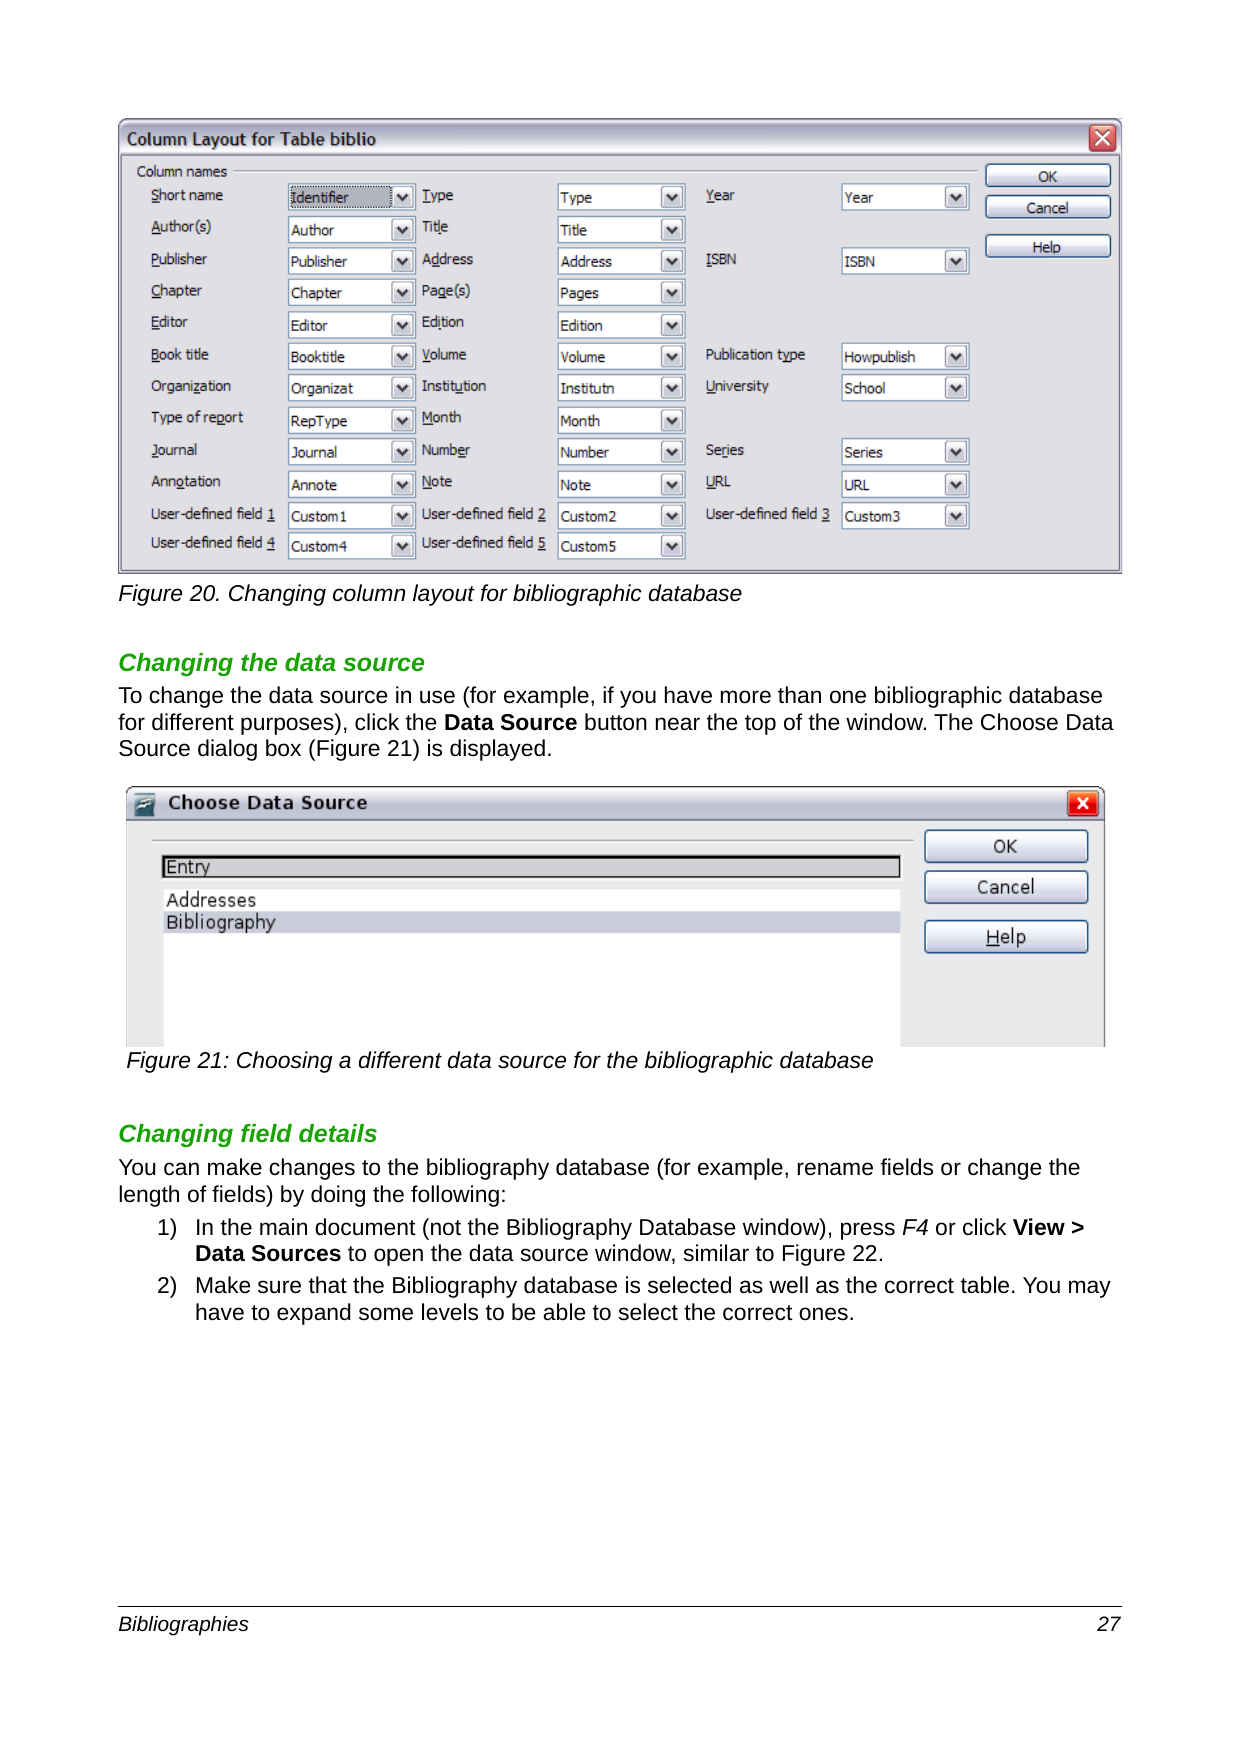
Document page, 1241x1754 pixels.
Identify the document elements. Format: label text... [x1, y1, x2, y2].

text Figure 20. Changing column layout for bibliographic database [118, 580, 1122, 606]
subtitle Changing the data source [118, 647, 1122, 676]
list Make sure that the Bibliography database is selected as well as the correct table. You may have to expand some levels to be able to select the correct ones. [177, 1272, 1122, 1325]
text Figure 21: Choosing a different data source for the bibliographic database [126, 787, 1114, 1073]
text To change the data source in use (for example, if you have more than one bibliographic database for different purposes), click the Data Source button near the top of the window. The Choose Data Source dialog box (Figure 21) is displayed. [118, 682, 1122, 762]
picture [118, 118, 1123, 574]
picture [126, 786, 1106, 1047]
list In the main document (not the Bibliography Database window), press F4 or click View > Data Sources to open the data source window, similar to Figure 22. [177, 1213, 1122, 1266]
list You can make changes to the bibliography database (for example, rename fields or change the length of fields) by doing the following: [118, 1154, 1122, 1207]
subtitle Changing field details [118, 1119, 1122, 1148]
